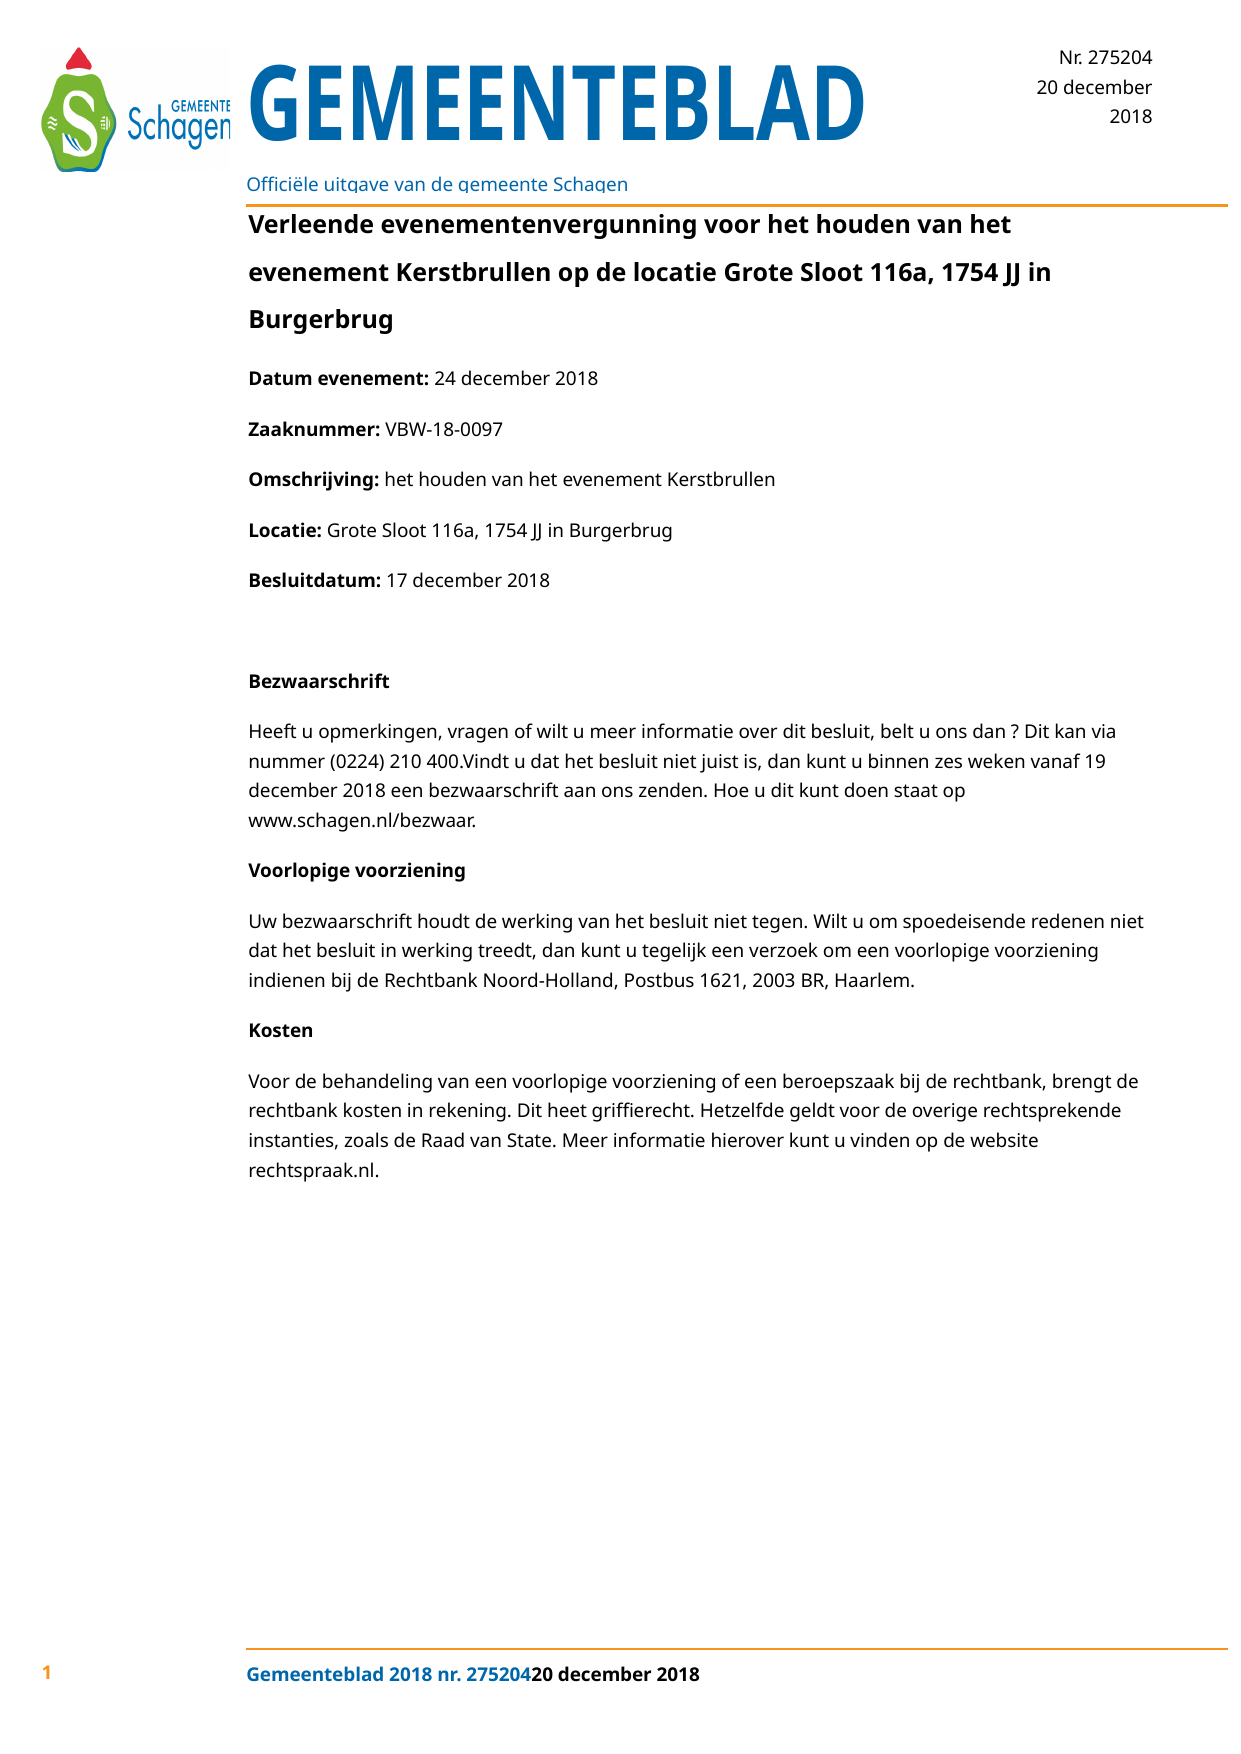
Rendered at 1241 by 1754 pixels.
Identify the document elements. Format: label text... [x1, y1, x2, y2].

text Heeft u opmerkingen, vragen of wilt u meer informatie over dit besluit, belt u ons dan ? Dit kan via nummer (0224) 210 400.Vindt u dat het besluit niet juist is, dan kunt u binnen zes weken vanaf 19 december 2018 een bezwaarschrift aan ons zenden. Hoe u dit kunt doen staat op www.schagen.nl/bezwaar. [248, 718, 1152, 833]
text Verleende evenementenvergunning voor het houden van het evenement Kerstbrullen op de locatie Grote Sloot 116a, 1754 JJ in Burgerbrug [248, 207, 1152, 336]
text Uw bezwaarschrift houdt de werking van het besluit niet tegen. Wilt u om spoedeisende redenen niet dat het besluit in werking treedt, dan kunt u tegelijk een verzoek om een voorlopige voorziening indienen bij de Rechtbank Noord-Holland, Postbus 1621, 2003 BR, Haarlem. [248, 908, 1152, 993]
text Kosten [248, 1018, 1152, 1043]
text Locatie: Grote Sloot 116a, 1754 JJ in Burgerbrug [248, 517, 1152, 542]
text Besluitdatum: 17 december 2018 [248, 567, 1152, 593]
text Voorlopige voorziening [248, 858, 1152, 883]
text Omschrijving: het houden van het evenement Kerstbrullen [248, 466, 1152, 492]
text Datum evenement: 24 december 2018 [248, 366, 1152, 391]
text Bezwaarschrift [248, 668, 1152, 694]
text Zaaknummer: VBW-18-0097 [248, 416, 1152, 442]
picture [41, 47, 231, 172]
text Voor de behandeling van een voorlopige voorziening of een beroepszaak bij de rechtbank, brengt de rechtbank kosten in rekening. Dit heet griffierecht. Hetzelfde geldt voor de overige rechtsprekende instanties, zoals de Raad van State. Meer informatie hierover kunt u vinden op de website rechtspraak.nl. [248, 1068, 1152, 1182]
